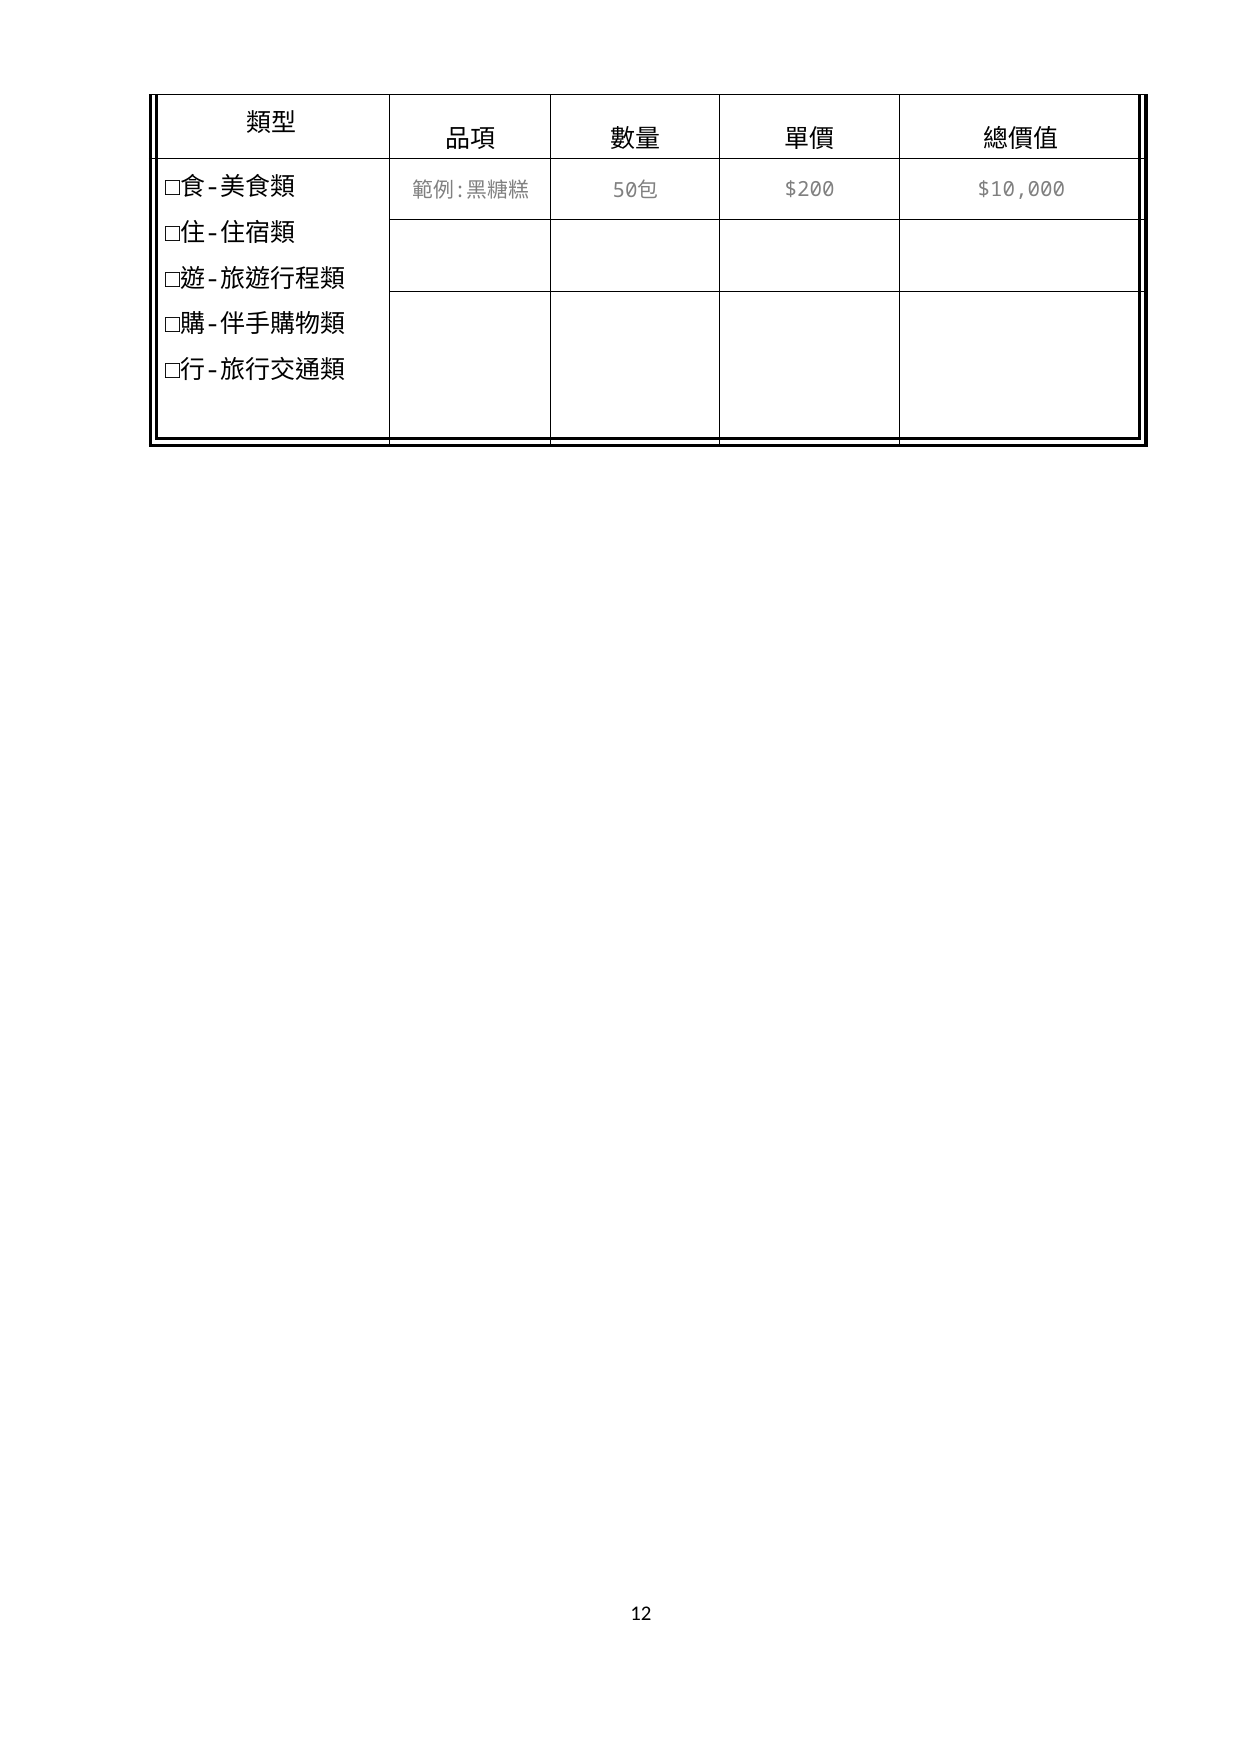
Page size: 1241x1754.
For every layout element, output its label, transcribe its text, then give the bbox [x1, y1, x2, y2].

table_cell 數量 [551, 95, 719, 158]
table_cell □食-美食類 □住-住宿類 □遊-旅遊行程類 □購-伴手購物類 □行-旅行交通類 [158, 159, 389, 437]
table_cell 品項 [390, 95, 550, 158]
table_cell 總價值 [900, 95, 1138, 158]
table_cell 類型 [158, 95, 389, 158]
table_cell [551, 292, 719, 437]
table_cell 範例:黑糖糕 [390, 159, 550, 219]
table_cell [720, 292, 899, 437]
table_cell 50包 [551, 159, 719, 219]
table_cell [390, 220, 550, 291]
table_cell [900, 220, 1138, 291]
table_cell [551, 220, 719, 291]
table_cell $10,000 [900, 159, 1138, 219]
table_cell [390, 292, 550, 437]
table_cell [720, 220, 899, 291]
table_cell [900, 292, 1138, 437]
table_cell 單價 [720, 95, 899, 158]
table_cell $200 [720, 159, 899, 219]
